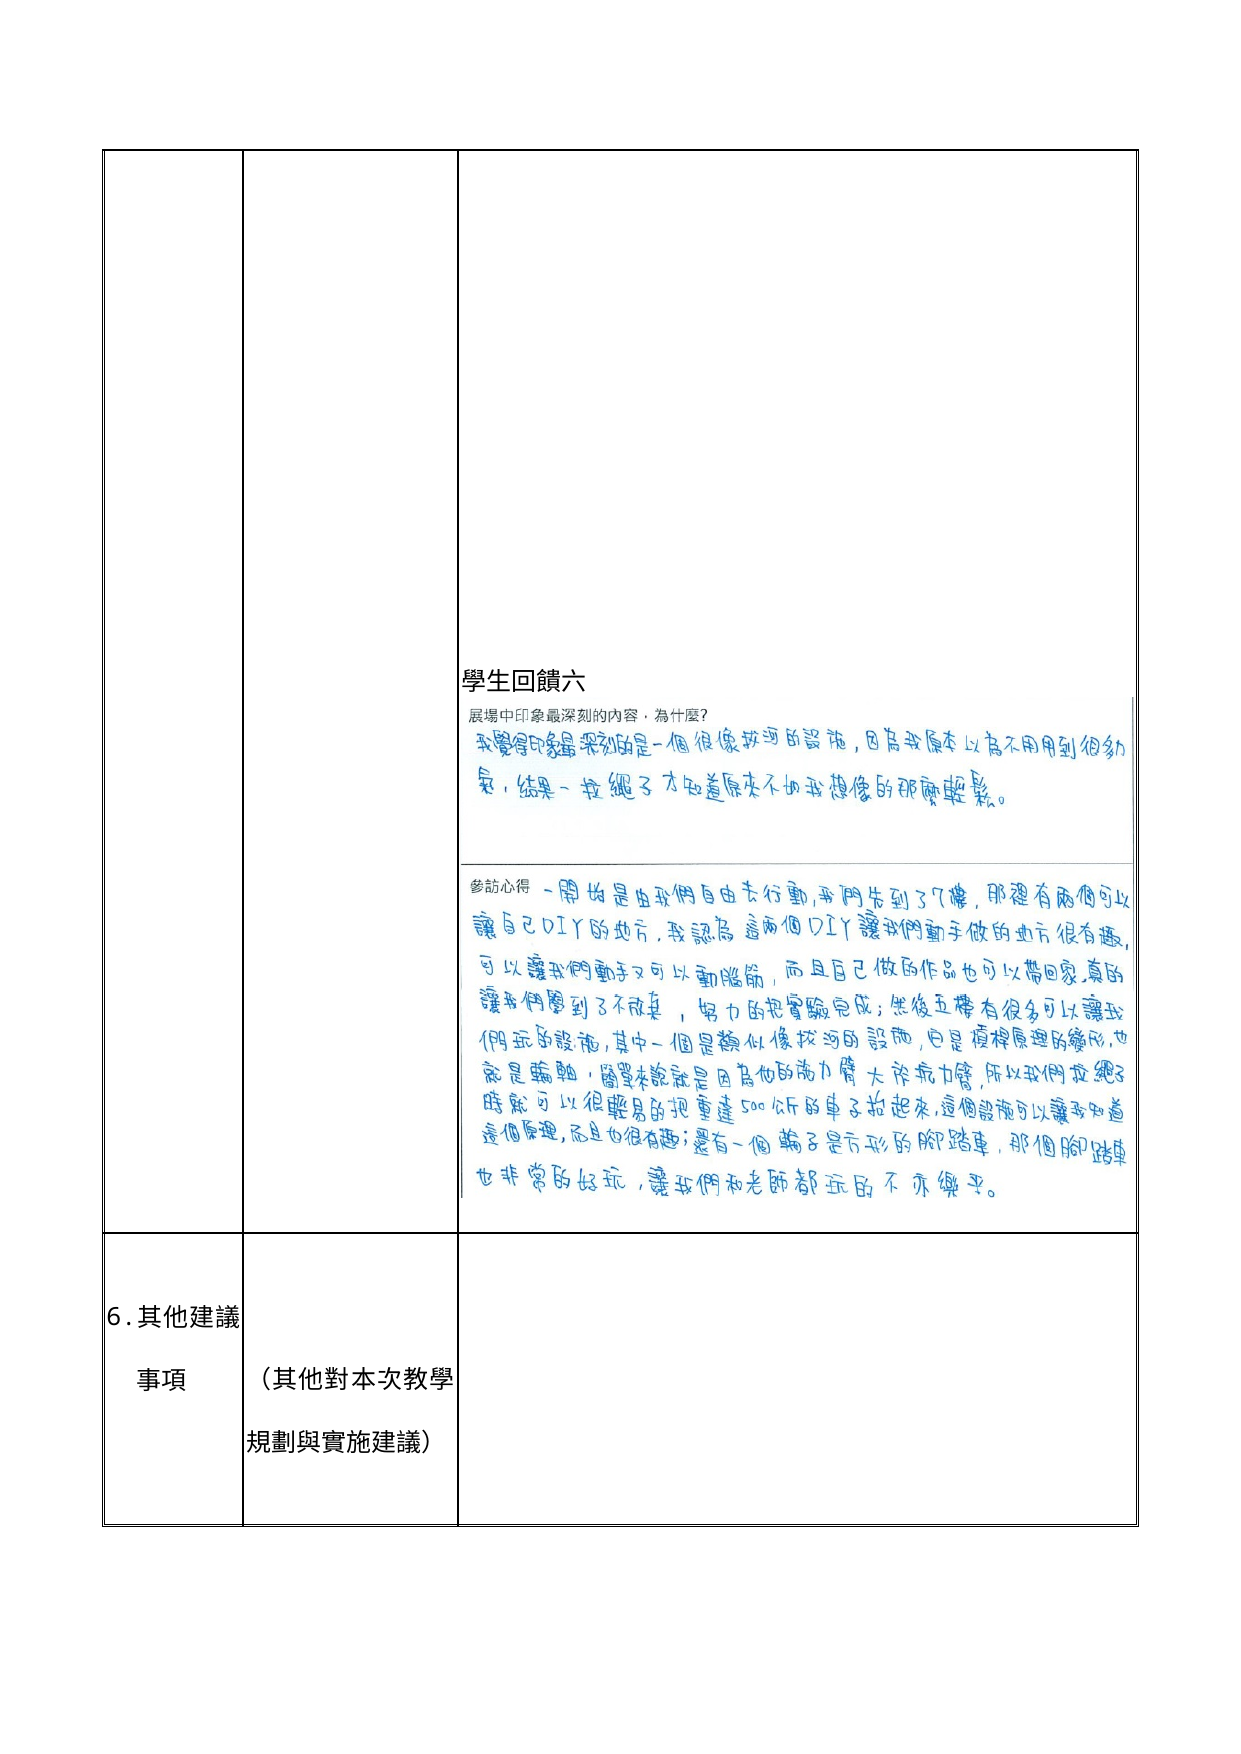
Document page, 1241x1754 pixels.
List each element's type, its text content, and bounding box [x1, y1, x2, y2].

table_cell （其他對本次教學規劃與實施建議） [244, 1234, 457, 1523]
table_cell 學生回饋六 [459, 151, 1136, 1232]
table_cell [459, 1234, 1136, 1523]
table_cell [105, 151, 242, 1232]
table_cell 6.其他建議 事項 [105, 1234, 242, 1523]
table_cell [244, 151, 457, 1232]
